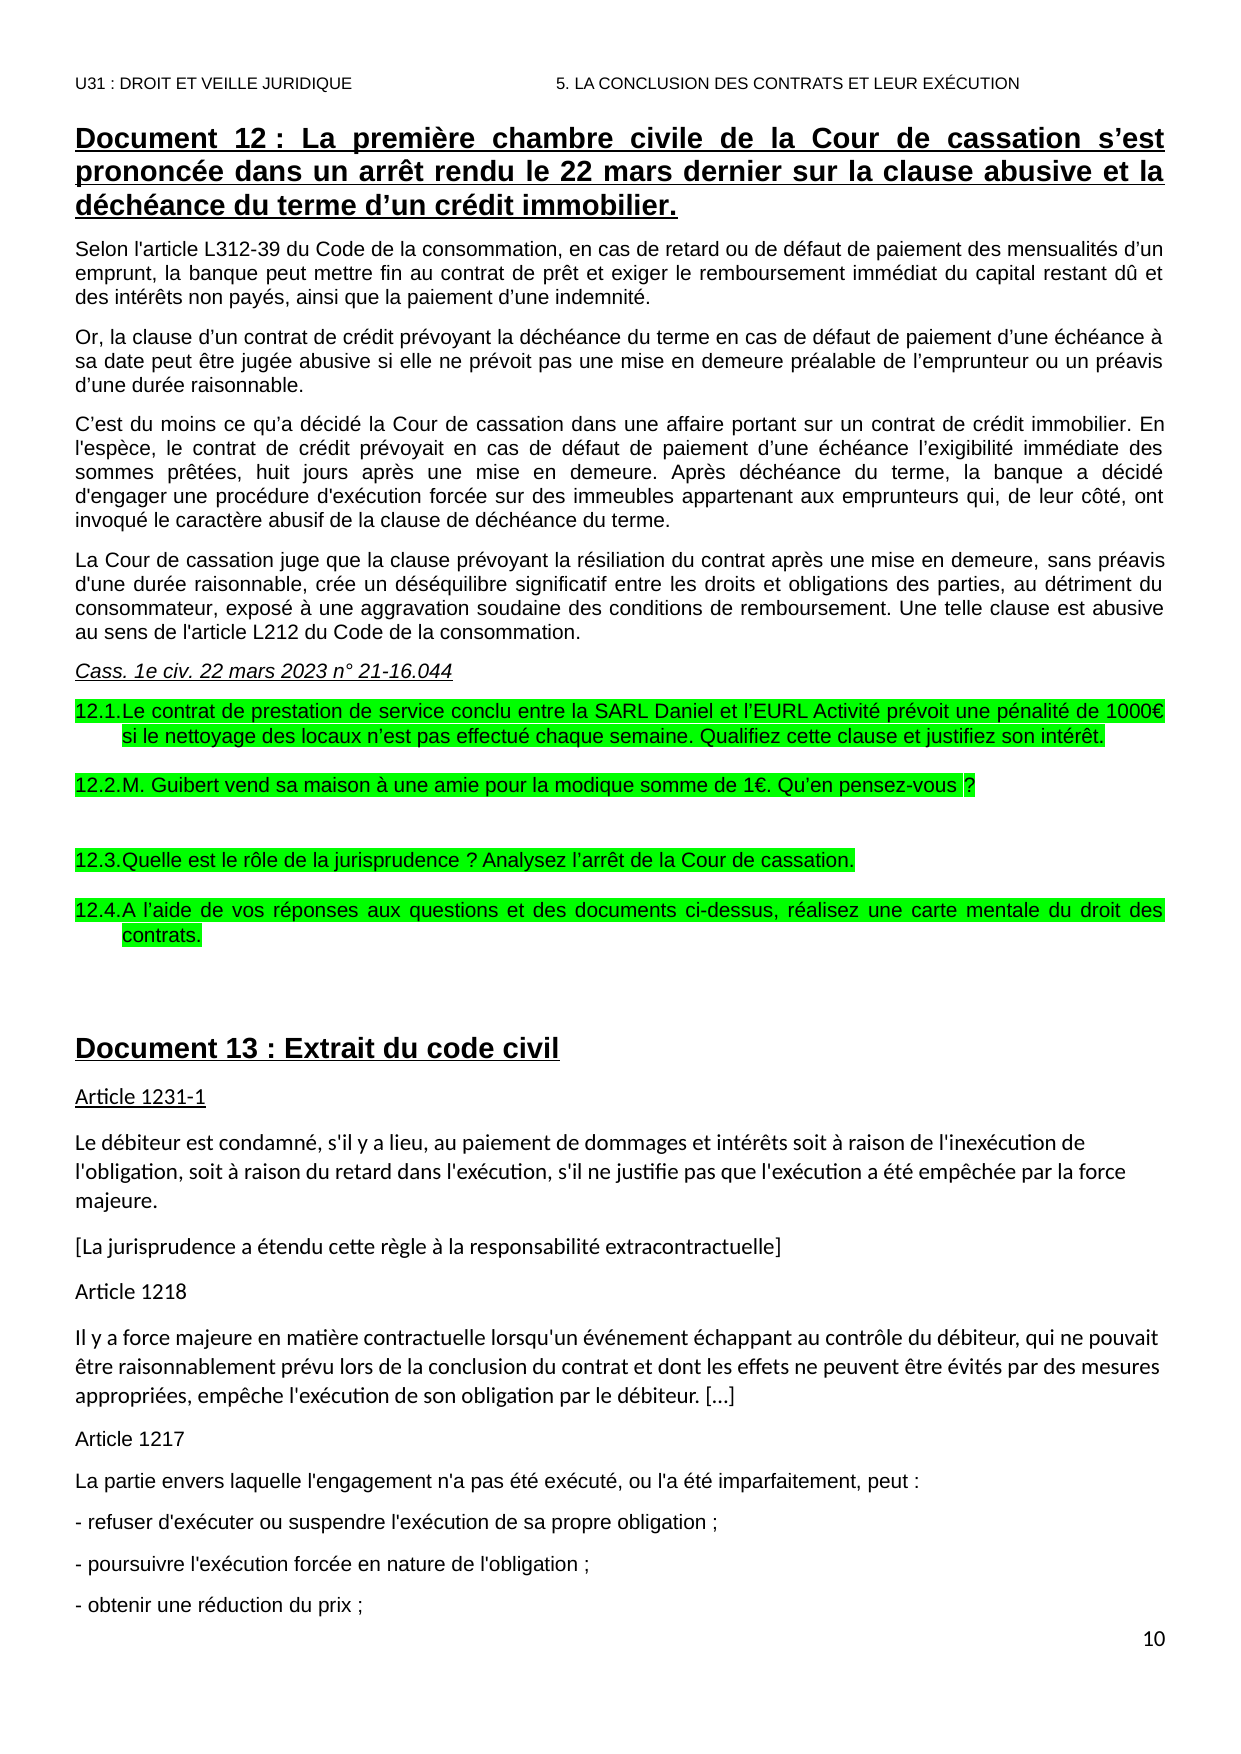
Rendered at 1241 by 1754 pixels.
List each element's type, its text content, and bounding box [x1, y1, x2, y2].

text Selon l'article L312-39 du Code de la consommation, en cas de retard ou de défaut de paiement des mensualités d’un emprunt, la banque peut mettre fin au contrat de prêt et exiger le remboursement immédiat du capital restant dû et des intérêts non payés, ainsi que la paiement d’une indemnité. [75, 237, 1165, 309]
text Article 1231-1 [75, 1082, 1165, 1110]
subtitle Document 12 : La première chambre civile de la Cour de cassation s’est [75, 121, 1165, 150]
text - obtenir une réduction du prix ; [75, 1593, 1165, 1617]
subtitle déchéance du terme d’un crédit immobilier. [75, 185, 1165, 222]
text Document 13 : Extrait du code civil [75, 1031, 1165, 1064]
text C’est du moins ce qu’a décidé la Cour de cassation dans une affaire portant sur un contrat de crédit immobilier. En l'espèce, le contrat de crédit prévoyait en cas de défaut de paiement d’une échéance l’exigibilité immédiate des sommes prêtées, huit jours après une mise en demeure. Après déchéance du terme, la banque a décidé d'engager une procédure d'exécution forcée sur des immeubles appartenant aux emprunteurs qui, de leur côté, ont invoqué le caractère abusif de la clause de déchéance du terme. [75, 412, 1165, 532]
list A l’aide de vos réponses aux questions et des documents ci-dessus, réalisez une carte mentale du droit des contrats. [75, 898, 1165, 947]
text - refuser d'exécuter ou suspendre l'exécution de sa propre obligation ; [75, 1510, 1165, 1534]
text Article 1218 [75, 1277, 1165, 1306]
text - poursuivre l'exécution forcée en nature de l'obligation ; [75, 1552, 1165, 1576]
list M. Guibert vend sa maison à une amie pour la modique somme de 1€. Qu’en pensez-vous ? [75, 773, 1165, 797]
list Quelle est le rôle de la jurisprudence ? Analysez l’arrêt de la Cour de cassation. [75, 848, 1165, 872]
text Il y a force majeure en matière contractuelle lorsqu'un événement échappant au contrôle du débiteur, qui ne pouvait être raisonnablement prévu lors de la conclusion du contrat et dont les effets ne peuvent être évités par des mesures appropriées, empêche l'exécution de son obligation par le débiteur. […] [75, 1323, 1165, 1409]
text La partie envers laquelle l'engagement n'a pas été exécuté, ou l'a été imparfaitement, peut : [75, 1469, 1165, 1493]
list Le contrat de prestation de service conclu entre la SARL Daniel et l’EURL Activité prévoit une pénalité de 1000€ si le nettoyage des locaux n’est pas effectué chaque semaine. Qualifiez cette clause et justifiez son intérêt. [75, 699, 1165, 747]
text [La jurisprudence a étendu cette règle à la responsabilité extracontractuelle] [75, 1232, 1165, 1260]
text La Cour de cassation juge que la clause prévoyant la résiliation du contrat après une mise en demeure, sans préavis d'une durée raisonnable, crée un déséquilibre significatif entre les droits et obligations des parties, au détriment du consommateur, exposé à une aggravation soudaine des conditions de remboursement. Une telle clause est abusive au sens de l'article L212 du Code de la consommation. [75, 548, 1165, 643]
text Cass. 1e civ. 22 mars 2023 n° 21-16.044 [75, 659, 1165, 683]
text Or, la clause d’un contrat de crédit prévoyant la déchéance du terme en cas de défaut de paiement d’une échéance à sa date peut être jugée abusive si elle ne prévoit pas une mise en demeure préalable de l’emprunteur ou un préavis d’une durée raisonnable. [75, 325, 1165, 397]
text Article 1217 [75, 1427, 1165, 1451]
subtitle prononcée dans un arrêt rendu le 22 mars dernier sur la clause abusive et la [75, 152, 1165, 184]
text Le débiteur est condamné, s'il y a lieu, au paiement de dommages et intérêts soit à raison de l'inexécution de l'obligation, soit à raison du retard dans l'exécution, s'il ne justifie pas que l'exécution a été empêchée par la force majeure. [75, 1128, 1165, 1214]
